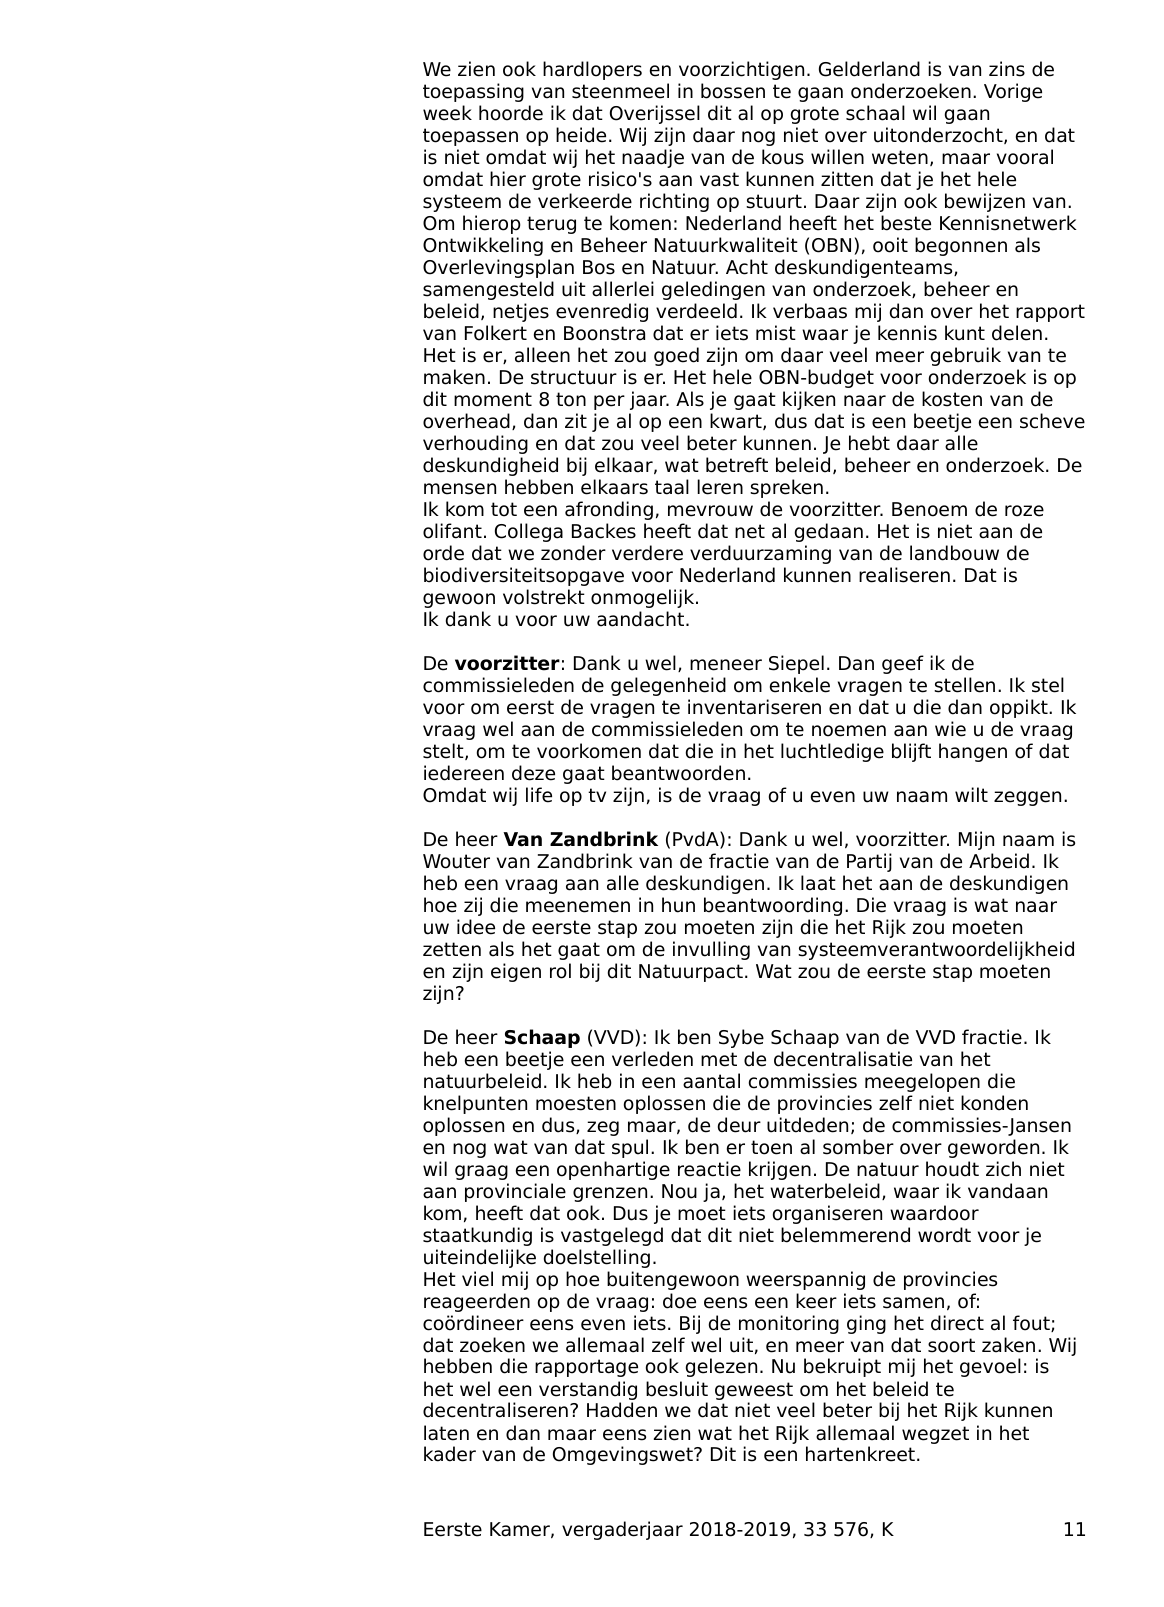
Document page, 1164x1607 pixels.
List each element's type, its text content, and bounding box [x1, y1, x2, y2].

text De heer Van Zandbrink (PvdA): Dank u wel, voorzitter. Mijn naam is Wouter van Zandbrink van de fractie van de Partij van de Arbeid. Ik heb een vraag aan alle deskundigen. Ik laat het aan de deskundigen hoe zij die meenemen in hun beantwoording. Die vraag is wat naar uw idee de eerste stap zou moeten zijn die het Rijk zou moeten zetten als het gaat om de invulling van systeemverantwoordelijkheid en zijn eigen rol bij dit Natuurpact. Wat zou de eerste stap moeten zijn? [422, 829, 1087, 1004]
text De heer Schaap (VVD): Ik ben Sybe Schaap van de VVD fractie. Ik heb een beetje een verleden met de decentralisatie van het natuurbeleid. Ik heb in een aantal commissies meegelopen die knelpunten moesten oplossen die de provincies zelf niet konden oplossen en dus, zeg maar, de deur uitdeden; de commissies-Jansen en nog wat van dat spul. Ik ben er toen al somber over geworden. Ik wil graag een openhartige reactie krijgen. De natuur houdt zich niet aan provinciale grenzen. Nou ja, het waterbeleid, waar ik vandaan kom, heeft dat ook. Dus je moet iets organiseren waardoor staatkundig is vastgelegd dat dit niet belemmerend wordt voor je uiteindelijke doelstelling. [422, 1027, 1087, 1268]
text Ik dank u voor uw aandacht. [422, 608, 1087, 631]
text De voorzitter: Dank u wel, meneer Siepel. Dan geef ik de commissieleden de gelegenheid om enkele vragen te stellen. Ik stel voor om eerst de vragen te inventariseren en dat u die dan oppikt. Ik vraag wel aan de commissieleden om te noemen aan wie u de vraag stelt, om te voorkomen dat die in het luchtledige blijft hangen of dat iedereen deze gaat beantwoorden. [422, 653, 1087, 784]
text Ik kom tot een afronding, mevrouw de voorzitter. Benoem de roze olifant. Collega Backes heeft dat net al gedaan. Het is niet aan de orde dat we zonder verdere verduurzaming van de landbouw de biodiversiteitsopgave voor Nederland kunnen realiseren. Dat is gewoon volstrekt onmogelijk. [422, 499, 1087, 608]
text Omdat wij life op tv zijn, is de vraag of u even uw naam wilt zeggen. [422, 784, 1087, 807]
text We zien ook hardlopers en voorzichtigen. Gelderland is van zins de toepassing van steenmeel in bossen te gaan onderzoeken. Vorige week hoorde ik dat Overijssel dit al op grote schaal wil gaan toepassen op heide. Wij zijn daar nog niet over uitonderzocht, en dat is niet omdat wij het naadje van de kous willen weten, maar vooral omdat hier grote risico's aan vast kunnen zitten dat je het hele systeem de verkeerde richting op stuurt. Daar zijn ook bewijzen van. [422, 59, 1087, 213]
text Om hierop terug te komen: Nederland heeft het beste Kennisnetwerk Ontwikkeling en Beheer Natuurkwaliteit (OBN), ooit begonnen als Overlevingsplan Bos en Natuur. Acht deskundigenteams, samengesteld uit allerlei geledingen van onderzoek, beheer en beleid, netjes evenredig verdeeld. Ik verbaas mij dan over het rapport van Folkert en Boonstra dat er iets mist waar je kennis kunt delen. Het is er, alleen het zou goed zijn om daar veel meer gebruik van te maken. De structuur is er. Het hele OBN-budget voor onderzoek is op dit moment 8 ton per jaar. Als je gaat kijken naar de kosten van de overhead, dan zit je al op een kwart, dus dat is een beetje een scheve verhouding en dat zou veel beter kunnen. Je hebt daar alle deskundigheid bij elkaar, wat betreft beleid, beheer en onderzoek. De mensen hebben elkaars taal leren spreken. [422, 213, 1087, 499]
text Het viel mij op hoe buitengewoon weerspannig de provincies reageerden op de vraag: doe eens een keer iets samen, of: coördineer eens even iets. Bij de monitoring ging het direct al fout; dat zoeken we allemaal zelf wel uit, en meer van dat soort zaken. Wij hebben die rapportage ook gelezen. Nu bekruipt mij het gevoel: is het wel een verstandig besluit geweest om het beleid te decentraliseren? Hadden we dat niet veel beter bij het Rijk kunnen laten en dan maar eens zien wat het Rijk allemaal wegzet in het kader van de Omgevingswet? Dit is een hartenkreet. [422, 1268, 1087, 1466]
